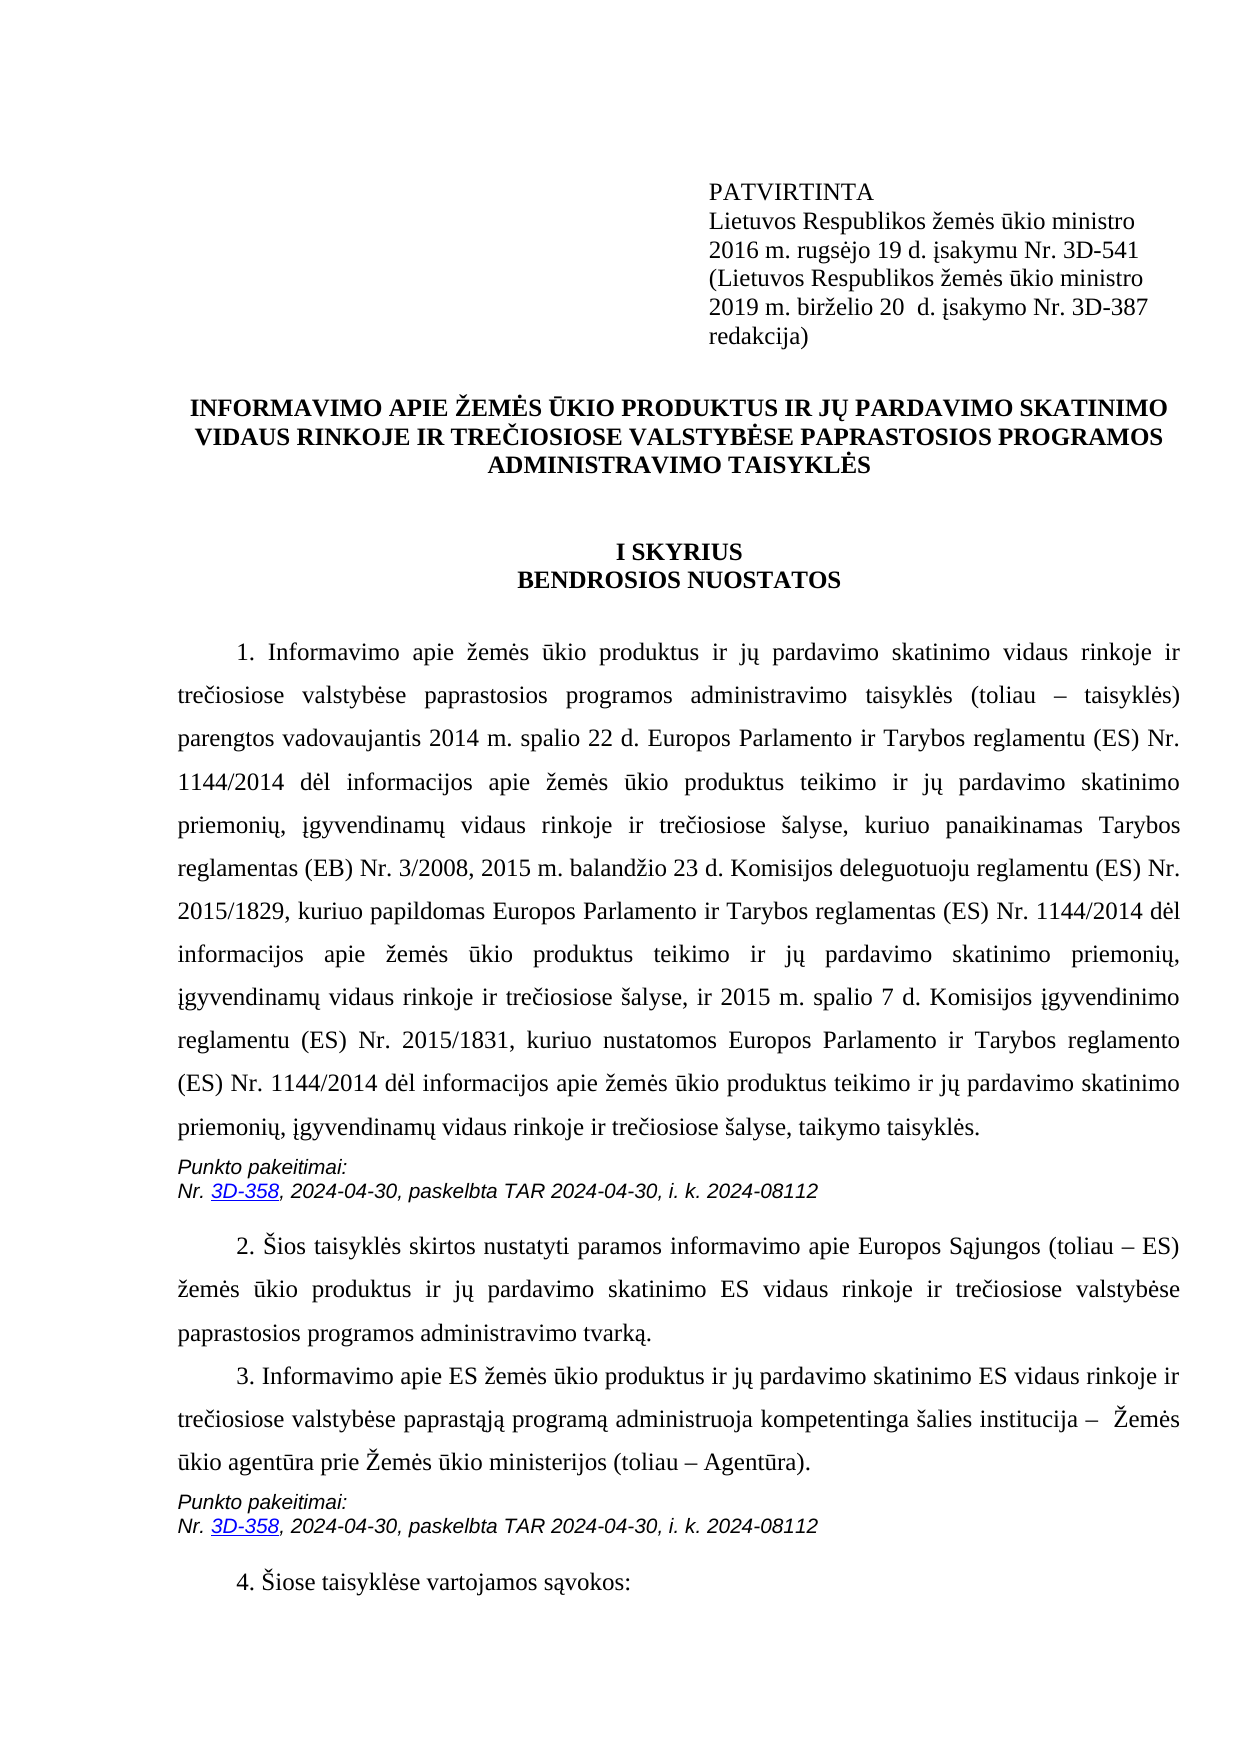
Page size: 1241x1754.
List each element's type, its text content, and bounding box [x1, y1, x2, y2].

text Punkto pakeitimai: [177, 1155, 1181, 1179]
text redakcija) [709, 321, 1181, 350]
text INFORMAVIMO APIE ŽEMĖS ŪKIO PRODUKTUS IR JŲ PARDAVIMO SKATINIMO VIDAUS RINKOJE IR TREČIOSIOSE VALSTYBĖSE PAPRASTOSIOS PROGRAMOS ADMINISTRAVIMO TAISYKLĖS [177, 393, 1181, 479]
text 2. Šios taisyklės skirtos nustatyti paramos informavimo apie Europos Sąjungos (toliau – ES) žemės ūkio produktus ir jų pardavimo skatinimo ES vidaus rinkoje ir trečiosiose valstybėse paprastosios programos administravimo tvarką. [177, 1231, 1181, 1346]
text I SKYRIUS [177, 537, 1181, 565]
text Lietuvos Respublikos žemės ūkio ministro [709, 206, 1181, 235]
text (Lietuvos Respublikos žemės ūkio ministro 2019 m. birželio 20 d. įsakymo Nr. 3D-387 [709, 263, 1181, 321]
text 3. Informavimo apie ES žemės ūkio produktus ir jų pardavimo skatinimo ES vidaus rinkoje ir trečiosiose valstybėse paprastąją programą administruoja kompetentinga šalies institucija – Žemės ūkio agentūra prie Žemės ūkio ministerijos (toliau – Agentūra). [177, 1361, 1181, 1476]
text Nr. 3D-358, 2024-04-30, paskelbta TAR 2024-04-30, i. k. 2024-08112 [177, 1179, 1181, 1203]
text PATVIRTINTA [709, 177, 1181, 206]
text 1. Informavimo apie žemės ūkio produktus ir jų pardavimo skatinimo vidaus rinkoje ir trečiosiose valstybėse paprastosios programos administravimo taisyklės (toliau – taisyklės) parengtos vadovaujantis 2014 m. spalio 22 d. Europos Parlamento ir Tarybos reglamentu (ES) Nr. 1144/2014 dėl informacijos apie žemės ūkio produktus teikimo ir jų pardavimo skatinimo priemonių, įgyvendinamų vidaus rinkoje ir trečiosiose šalyse, kuriuo panaikinamas Tarybos reglamentas (EB) Nr. 3/2008, 2015 m. balandžio 23 d. Komisijos deleguotuoju reglamentu (ES) Nr. 2015/1829, kuriuo papildomas Europos Parlamento ir Tarybos reglamentas (ES) Nr. 1144/2014 dėl informacijos apie žemės ūkio produktus teikimo ir jų pardavimo skatinimo priemonių, įgyvendinamų vidaus rinkoje ir trečiosiose šalyse, ir 2015 m. spalio 7 d. Komisijos įgyvendinimo reglamentu (ES) Nr. 2015/1831, kuriuo nustatomos Europos Parlamento ir Tarybos reglamento (ES) Nr. 1144/2014 dėl informacijos apie žemės ūkio produktus teikimo ir jų pardavimo skatinimo priemonių, įgyvendinamų vidaus rinkoje ir trečiosiose šalyse, taikymo taisyklės. [177, 637, 1181, 1140]
text 2016 m. rugsėjo 19 d. įsakymu Nr. 3D-541 [709, 235, 1181, 263]
text 4. Šiose taisyklėse vartojamos sąvokos: [177, 1567, 1181, 1596]
text Punkto pakeitimai: [177, 1490, 1181, 1514]
text Nr. 3D-358, 2024-04-30, paskelbta TAR 2024-04-30, i. k. 2024-08112 [177, 1514, 1181, 1538]
text BENDROSIOS NUOSTATOS [177, 565, 1181, 594]
